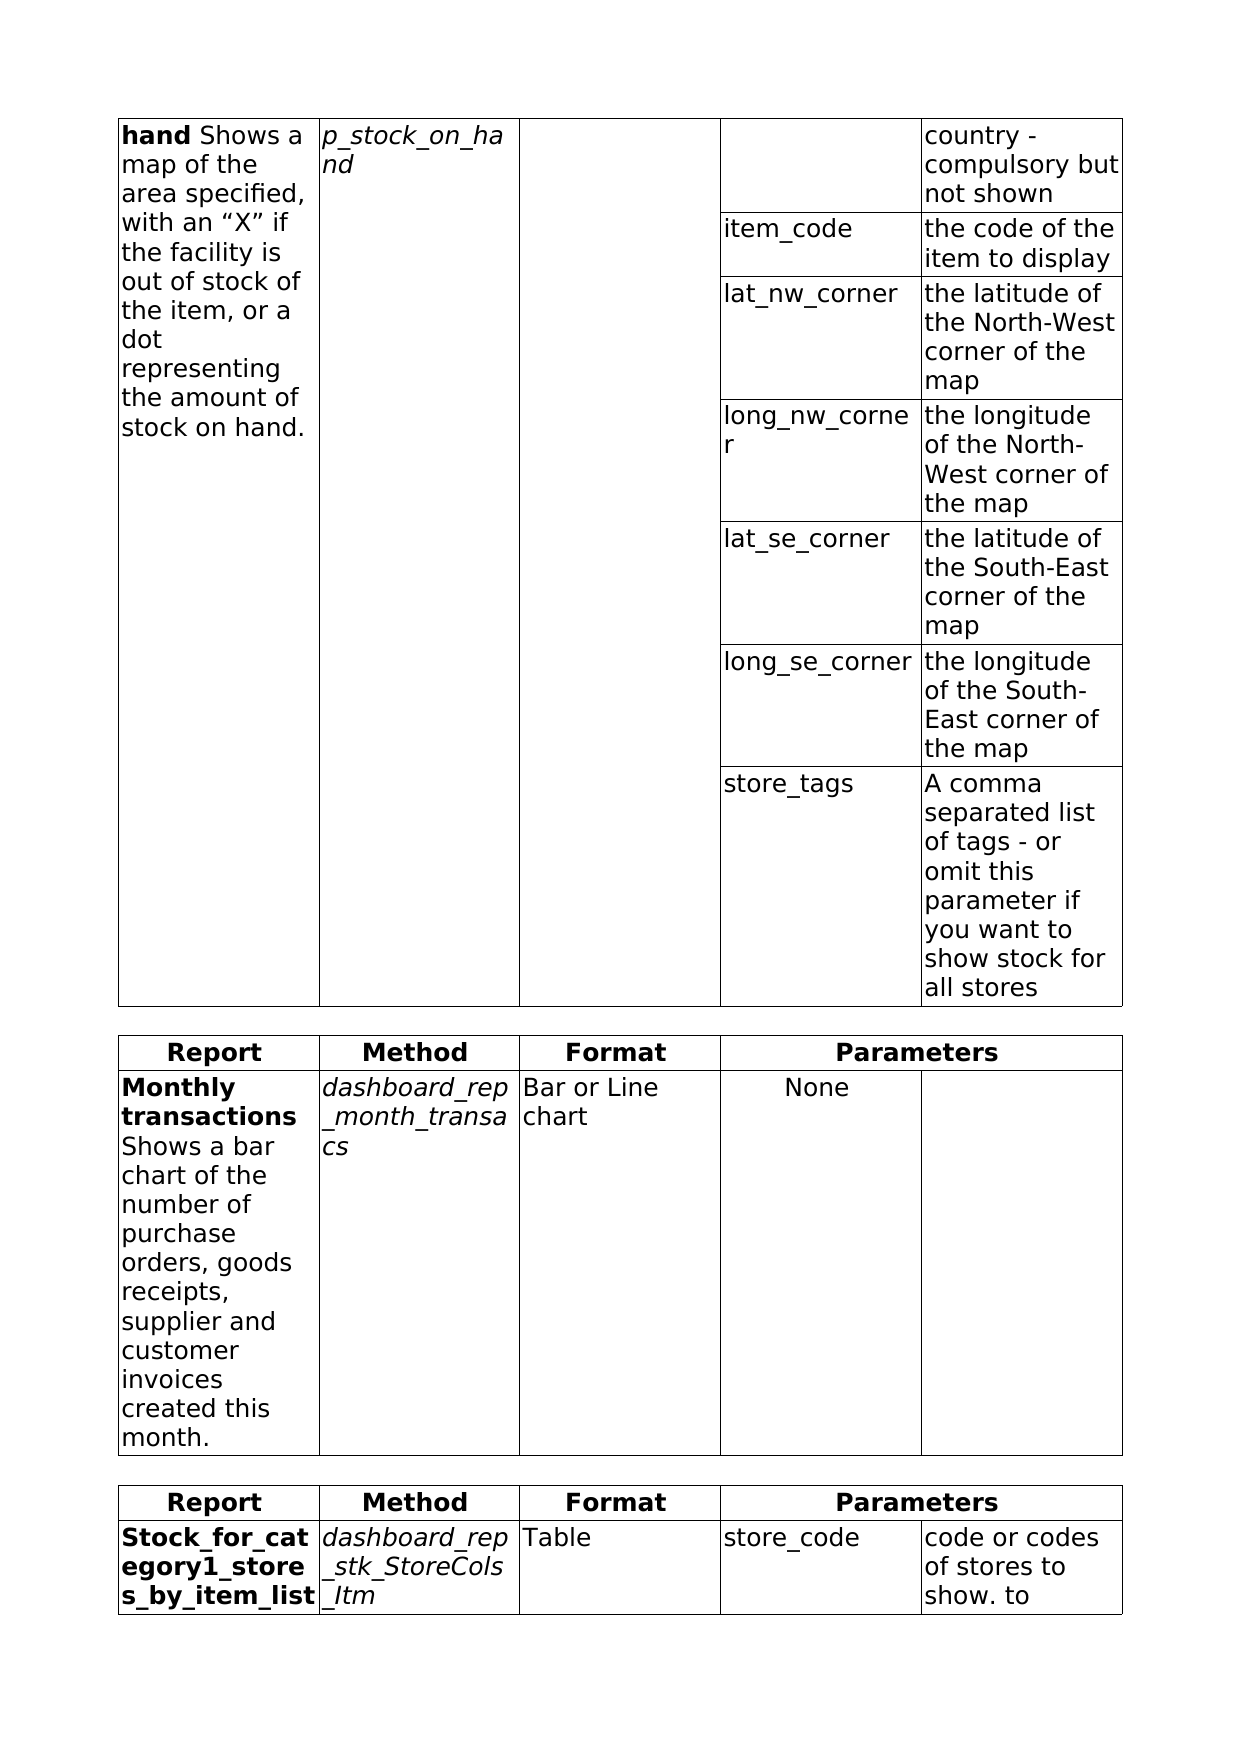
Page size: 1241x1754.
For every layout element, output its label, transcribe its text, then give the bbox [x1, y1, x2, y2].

table_header Report [119, 1486, 319, 1520]
table_cell country - compulsory but not shown [922, 119, 1122, 212]
table_cell Table [520, 1521, 720, 1614]
table_cell dashboard_rep_month_transacs [320, 1071, 519, 1455]
table_cell Monthly transactions Shows a bar chart of the number of purchase orders, goods receipts, supplier and customer invoices created this month. [119, 1071, 319, 1455]
table_cell None [721, 1071, 921, 1455]
table_cell the code of the item to display [922, 213, 1122, 276]
table_cell p_stock_on_hand [320, 119, 519, 1006]
table_cell long_nw_corner [721, 400, 921, 521]
table_header Method [320, 1036, 519, 1070]
table_cell the latitude of the North-West corner of the map [922, 277, 1122, 398]
table_header Parameters [721, 1486, 1122, 1520]
table_cell long_se_corner [721, 645, 921, 766]
table_cell the longitude of the South-East corner of the map [922, 645, 1122, 766]
table_cell the longitude of the North-West corner of the map [922, 400, 1122, 521]
table_cell A comma separated list of tags - or omit this parameter if you want to show stock for all stores [922, 767, 1122, 1006]
table_header Format [520, 1486, 720, 1520]
table_cell lat_nw_corner [721, 277, 921, 398]
table_cell hand Shows a map of the area specified, with an “X” if the facility is out of stock of the item, or a dot representing the amount of stock on hand. [119, 119, 319, 1006]
table_header Format [520, 1036, 720, 1070]
table_cell lat_se_corner [721, 522, 921, 644]
table_cell [520, 119, 720, 1006]
table_cell item_code [721, 213, 921, 276]
table_cell [721, 119, 921, 212]
table_cell Stock_for_category1_stores_by_item_list [119, 1521, 319, 1614]
table_cell code or codes of stores to show. to [922, 1521, 1122, 1614]
table_cell Bar or Line chart [520, 1071, 720, 1455]
table_cell store_code [721, 1521, 921, 1614]
table_header Report [119, 1036, 319, 1070]
table_cell store_tags [721, 767, 921, 1006]
table_cell dashboard_rep_stk_StoreCols_Itm [320, 1521, 519, 1614]
table_header Parameters [721, 1036, 1122, 1070]
table_cell [922, 1071, 1122, 1455]
table_header Method [320, 1486, 519, 1520]
table_cell the latitude of the South-East corner of the map [922, 522, 1122, 644]
